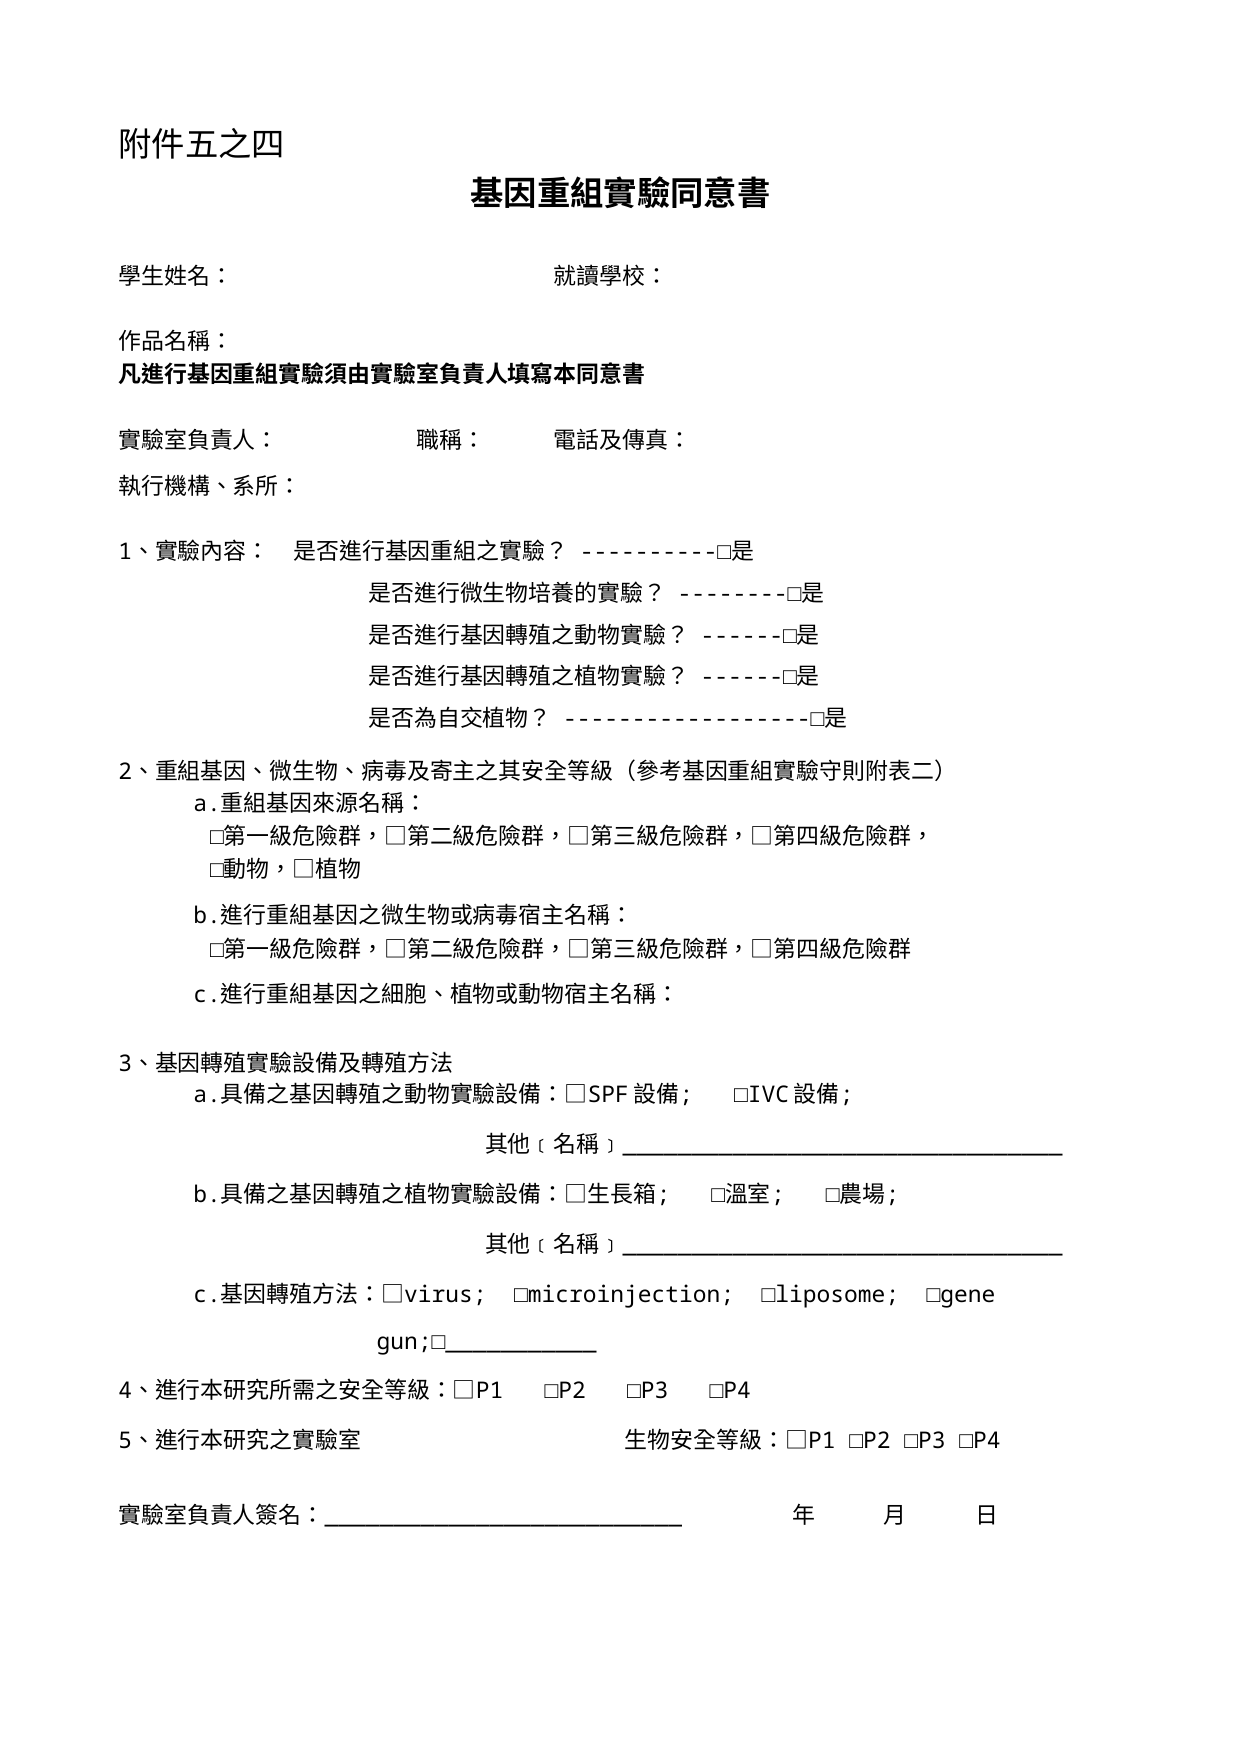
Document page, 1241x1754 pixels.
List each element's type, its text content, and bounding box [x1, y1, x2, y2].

text □第一級危險群，□第二級危險群，□第三級危險群，□第四級危險群， [210, 818, 1122, 851]
text c.進行重組基因之細胞、植物或動物宿主名稱： [193, 976, 1122, 1010]
text 是否進行基因轉殖之植物實驗？ ------□是 [193, 651, 1122, 693]
text 作品名稱： [118, 322, 1122, 356]
text a.具備之基因轉殖之動物實驗設備：□SPF設備; □IVC設備; [193, 1076, 1122, 1110]
text 4、進行本研究所需之安全等級：□P1 □P2 □P3 □P4 [118, 1372, 1122, 1406]
text 3、基因轉殖實驗設備及轉殖方法 [118, 1051, 1122, 1076]
text 其他﹝名稱﹞________________________________ [485, 1126, 1122, 1160]
text a.重組基因來源名稱： [193, 785, 1122, 818]
text 1、實驗內容： 是否進行基因重組之實驗？ ----------□是 [118, 526, 1122, 568]
text 執行機構、系所： [118, 468, 1122, 501]
text 實驗室負責人： 職稱： 電話及傳真： [118, 422, 1122, 456]
text b.具備之基因轉殖之植物實驗設備：□生長箱; □溫室; □農場; [193, 1176, 1122, 1210]
text c.基因轉殖方法：□virus; □microinjection; □liposome; □gene gun;□___________ [193, 1276, 1122, 1357]
text 是否為自交植物？ ------------------□是 [193, 693, 1122, 735]
text 附件五之四 [118, 118, 1122, 166]
text b.進行重組基因之微生物或病毒宿主名稱： [193, 897, 1122, 931]
text □動物，□植物 [210, 851, 1122, 885]
text 5、進行本研究之實驗室 生物安全等級：□P1 □P2 □P3 □P4 [118, 1422, 1122, 1456]
text 凡進行基因重組實驗須由實驗室負責人填寫本同意書 [118, 356, 1078, 389]
text 是否進行微生物培養的實驗？ --------□是 [193, 568, 1122, 610]
text 實驗室負責人簽名：__________________________ 年 月 日 [118, 1497, 1122, 1531]
text 是否進行基因轉殖之動物實驗？ ------□是 [193, 610, 1122, 651]
text 學生姓名： 就讀學校： [118, 258, 1122, 291]
text 基因重組實驗同意書 [118, 179, 1122, 212]
text 其他﹝名稱﹞________________________________ [485, 1226, 1122, 1260]
text □第一級危險群，□第二級危險群，□第三級危險群，□第四級危險群 [210, 931, 1122, 964]
text 2、重組基因、微生物、病毒及寄主之其安全等級（參考基因重組實驗守則附表二） [118, 760, 1122, 785]
